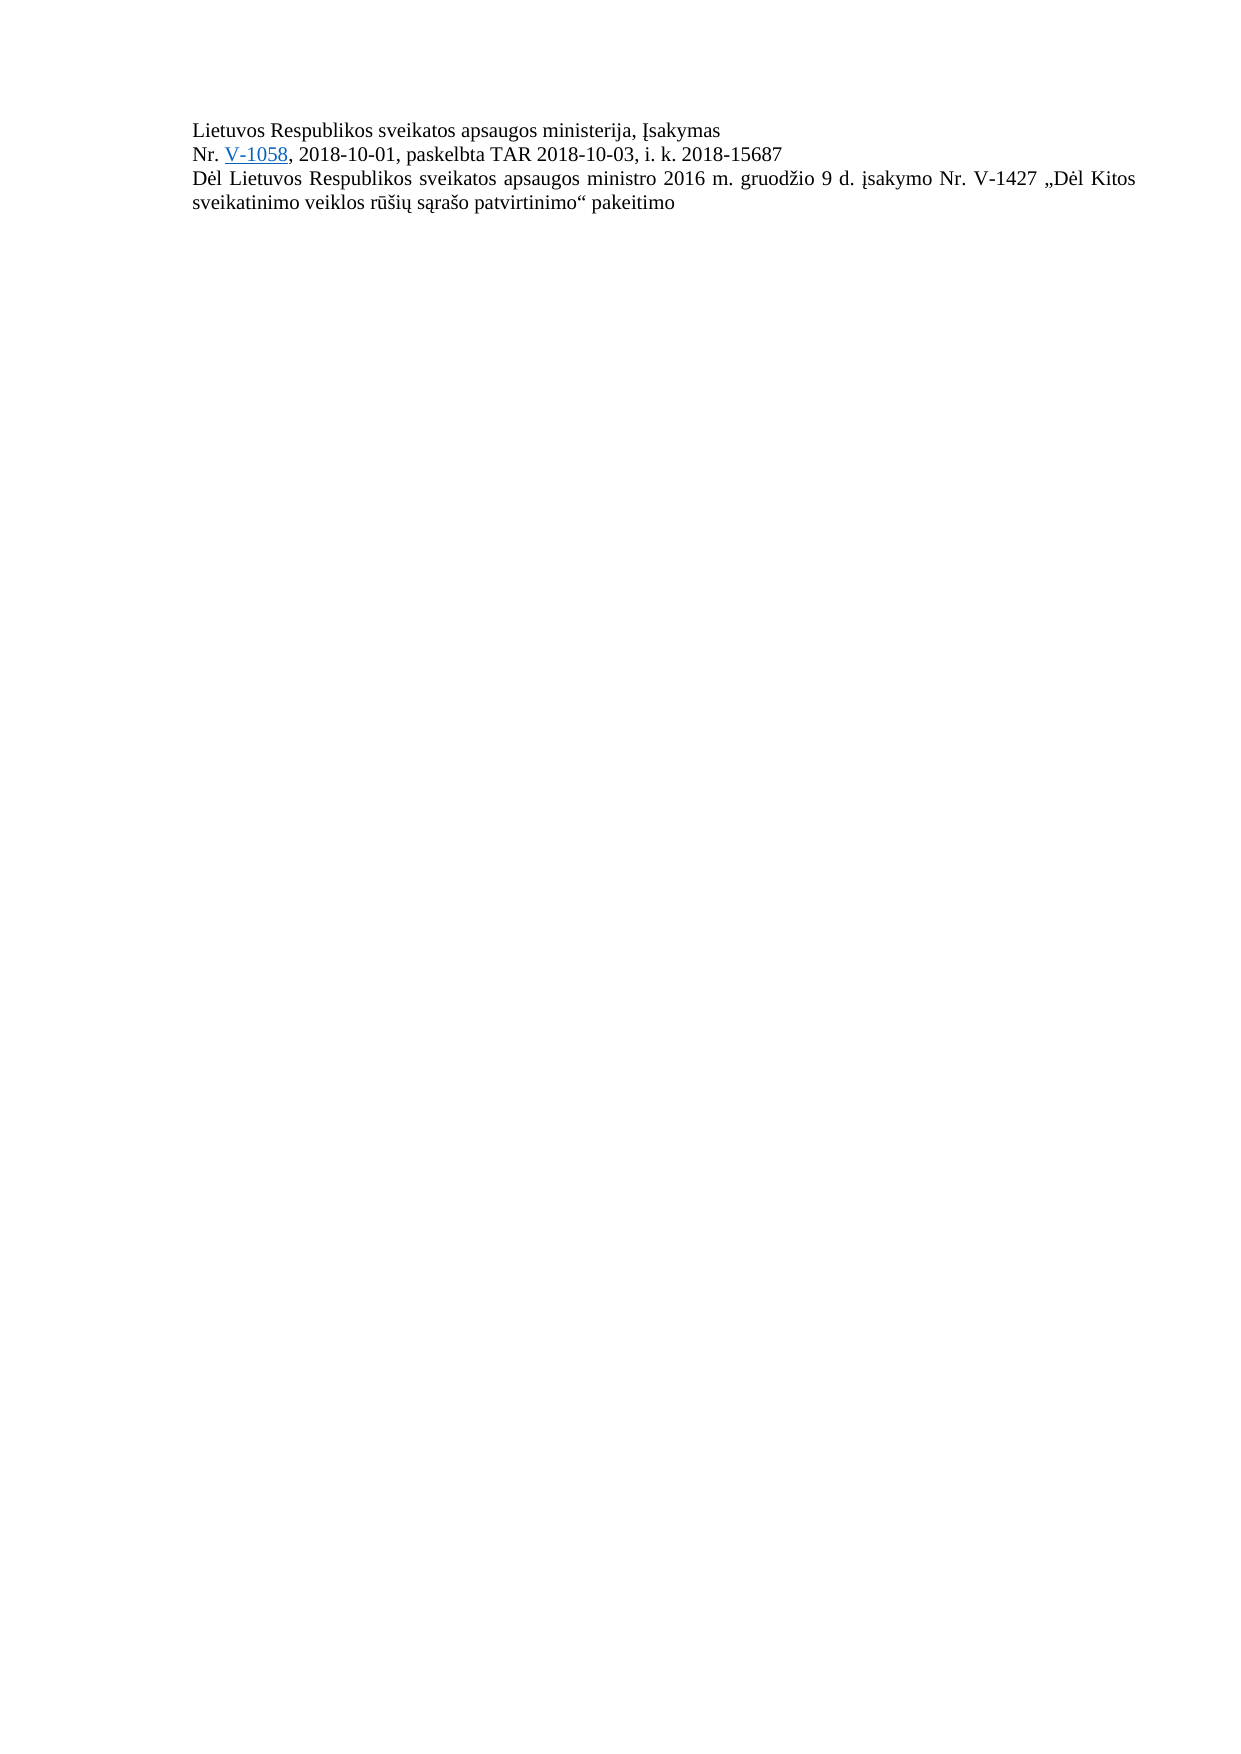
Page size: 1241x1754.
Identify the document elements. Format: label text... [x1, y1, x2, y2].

text Nr. V-1058, 2018-10-01, paskelbta TAR 2018-10-03, i. k. 2018-15687 [192, 142, 1137, 166]
text Lietuvos Respublikos sveikatos apsaugos ministerija, Įsakymas [192, 118, 1137, 142]
text Dėl Lietuvos Respublikos sveikatos apsaugos ministro 2016 m. gruodžio 9 d. įsakymo Nr. V-1427 „Dėl Kitos sveikatinimo veiklos rūšių sąrašo patvirtinimo“ pakeitimo [192, 166, 1137, 214]
